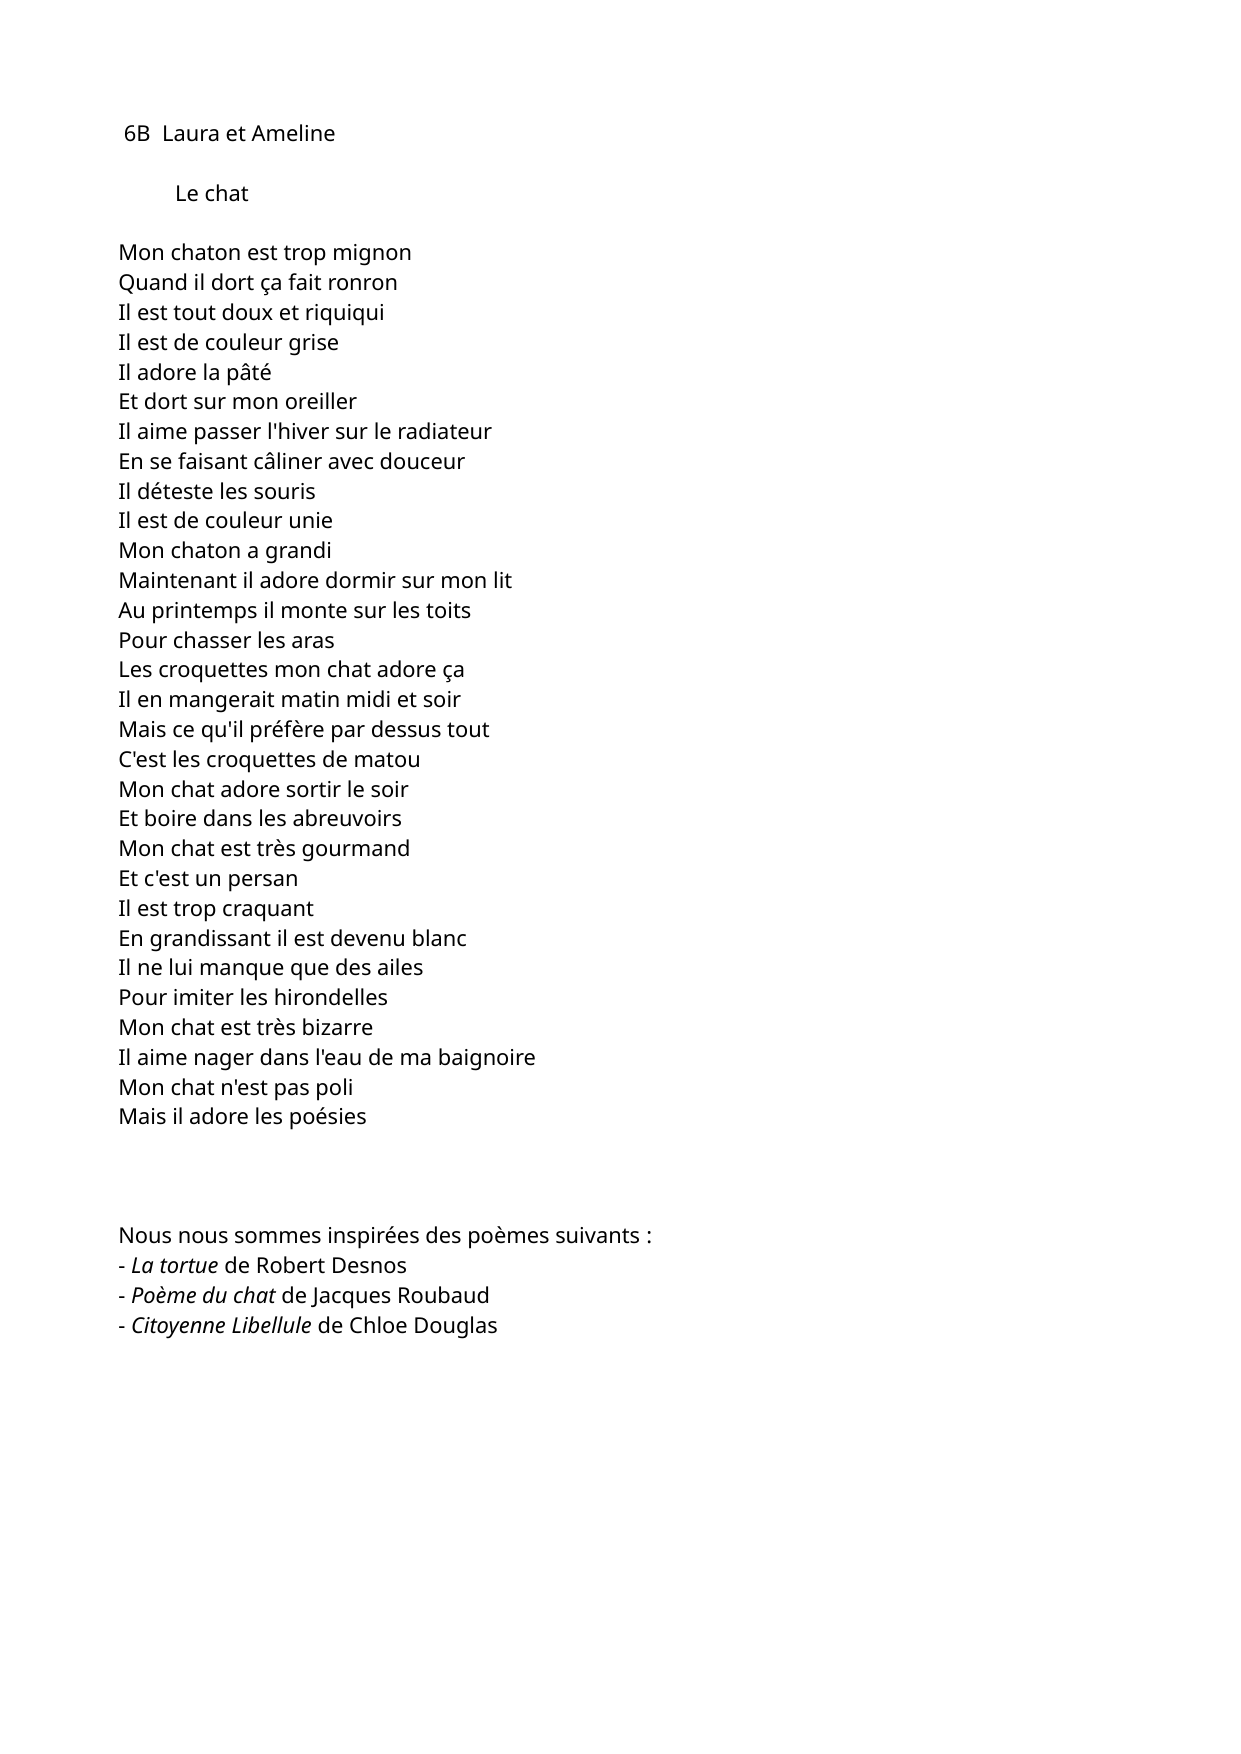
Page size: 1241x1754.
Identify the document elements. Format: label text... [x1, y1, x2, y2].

text Il ne lui manque que des ailes [118, 952, 1122, 982]
text - La tortue de Robert Desnos [118, 1250, 1122, 1280]
text Et dort sur mon oreiller [118, 386, 1122, 416]
text Il est trop craquant [118, 893, 1122, 922]
text - Citoyenne Libellule de Chloe Douglas [118, 1310, 1122, 1339]
text Il adore la pâté [118, 356, 1122, 386]
text Il est de couleur unie [118, 505, 1122, 535]
text Et c'est un persan [118, 863, 1122, 893]
text C'est les croquettes de matou [118, 744, 1122, 773]
text Il est tout doux et riquiqui [118, 297, 1122, 327]
text Quand il dort ça fait ronron [118, 267, 1122, 297]
text Mon chat est très bizarre [118, 1012, 1122, 1042]
text Mon chaton a grandi [118, 535, 1122, 565]
text Le chat [118, 178, 1122, 207]
text Mon chat est très gourmand [118, 833, 1122, 863]
text Pour imiter les hirondelles [118, 982, 1122, 1012]
text Mon chaton est trop mignon [118, 237, 1122, 267]
text - Poème du chat de Jacques Roubaud [118, 1280, 1122, 1310]
text Il aime passer l'hiver sur le radiateur [118, 416, 1122, 446]
text Il est de couleur grise [118, 327, 1122, 356]
text Il aime nager dans l'eau de ma baignoire [118, 1042, 1122, 1071]
text Au printemps il monte sur les toits [118, 595, 1122, 624]
text Et boire dans les abreuvoirs [118, 803, 1122, 833]
text 6B Laura et Ameline [118, 118, 1122, 148]
text Il en mangerait matin midi et soir [118, 684, 1122, 714]
text Mon chat n'est pas poli [118, 1071, 1122, 1101]
text Mon chat adore sortir le soir [118, 773, 1122, 803]
text Pour chasser les aras [118, 624, 1122, 654]
text En grandissant il est devenu blanc [118, 922, 1122, 952]
text Mais il adore les poésies [118, 1101, 1122, 1131]
text Il déteste les souris [118, 476, 1122, 505]
text Mais ce qu'il préfère par dessus tout [118, 714, 1122, 744]
text Nous nous sommes inspirées des poèmes suivants : [118, 1220, 1122, 1250]
text Maintenant il adore dormir sur mon lit [118, 565, 1122, 595]
text Les croquettes mon chat adore ça [118, 654, 1122, 684]
text En se faisant câliner avec douceur [118, 446, 1122, 476]
